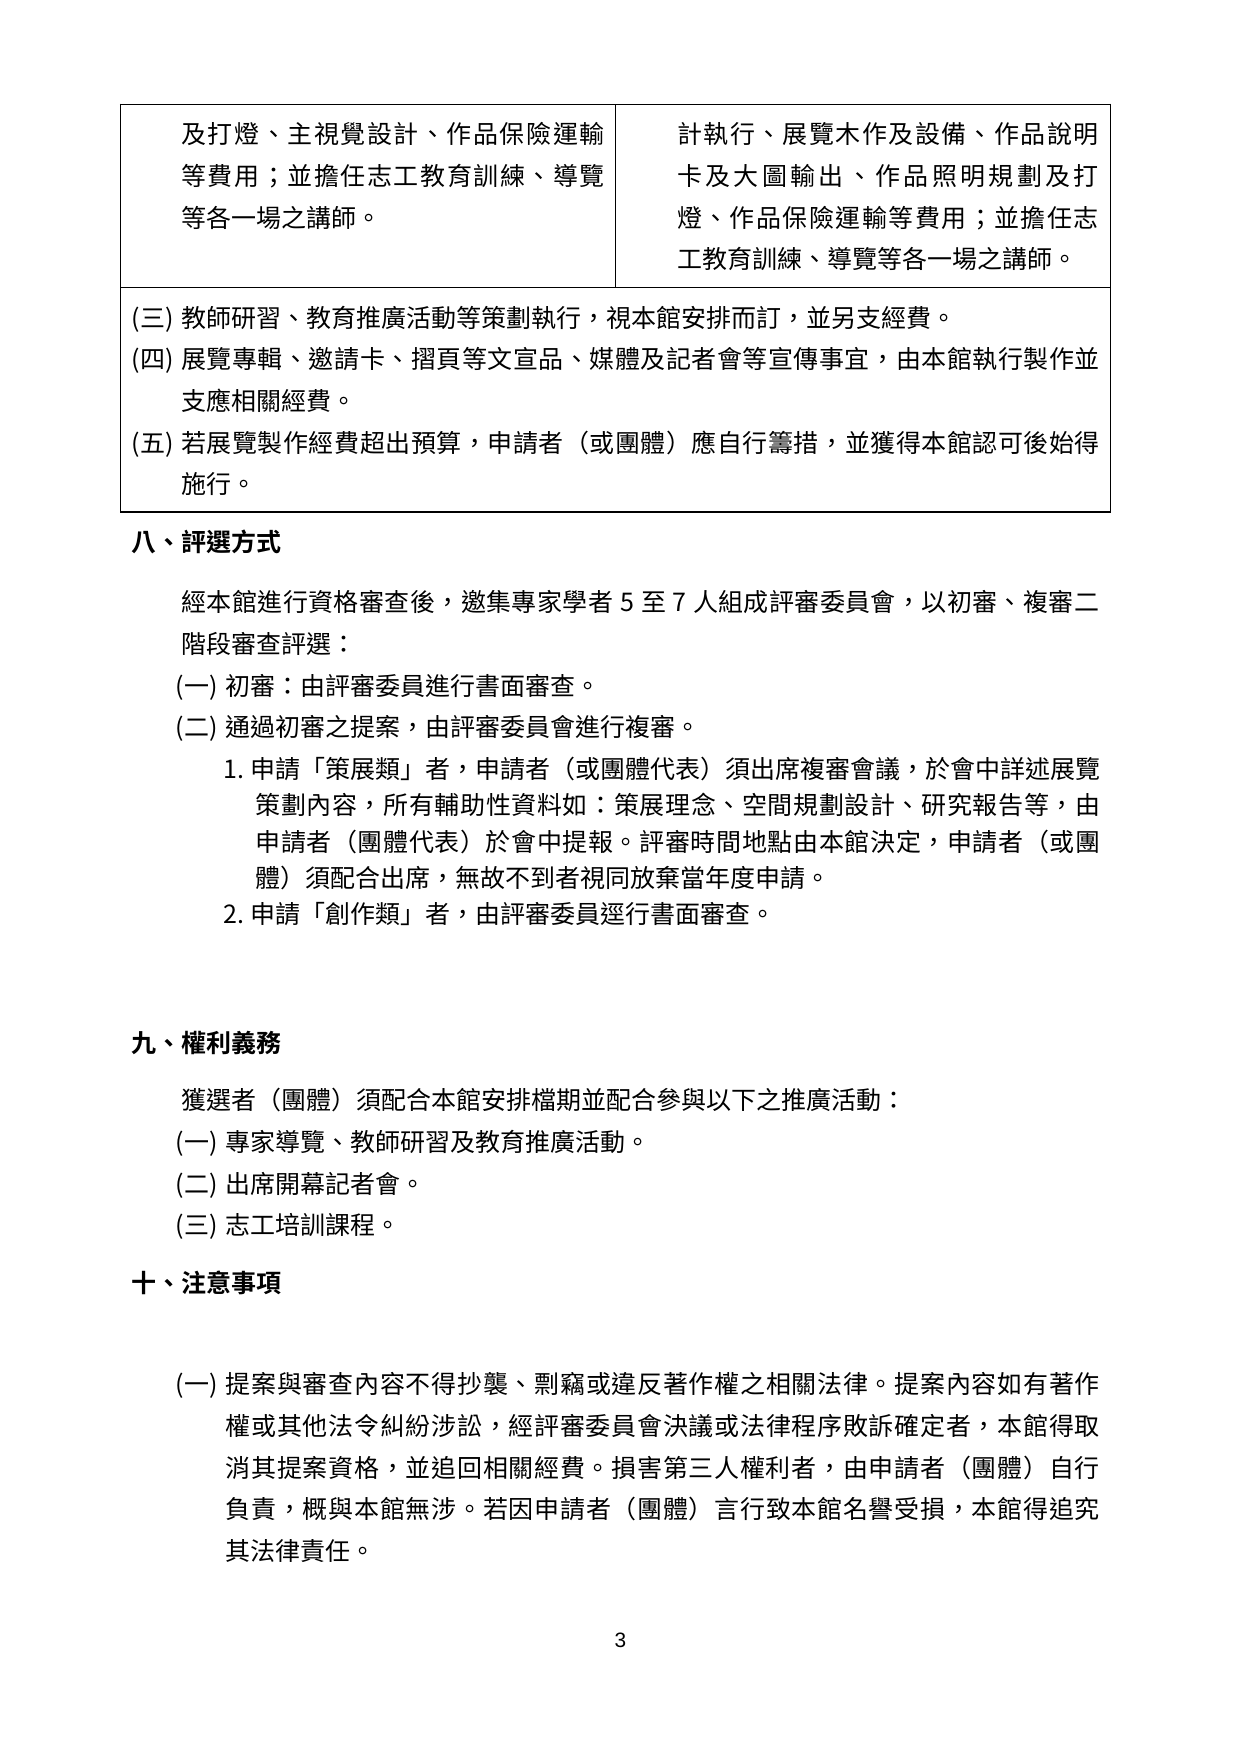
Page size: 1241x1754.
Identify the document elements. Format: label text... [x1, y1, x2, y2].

table_cell 十、注意事項 [120, 1253, 1111, 1329]
table_cell 教師研習、教育推廣活動等策劃執行，視本館安排而訂，並另支經費。 展覽專輯、邀請卡、摺頁等文宣品、媒體及記者會等宣傳事宜，由本館執行製作並支應相關經費。 若展覽製作經費超出預算，申請者（或團體）應自行籌措，並獲得本館認可後始得施行。 [121, 288, 1110, 511]
table_cell 八、評選方式 [120, 513, 1111, 572]
table_cell 經本館進行資格審查後，邀集專家學者 5 至 7 人組成評審委員會，以初審、複審二階段審查評選： 初審：由評審委員進行書面審查。 通過初審之提案，由評審委員會進行複審。 1. 申請「策展類」者，申請者（或團體代表）須出席複審會議，於會中詳述展覽策劃內容，所有輔助性資料如：策展理念、空間規劃設計、研究報告等，由申請者（團體代表）於會中提報。評審時間地點由本館決定，申請者（或團體）須配合出席，無故不到者視同放棄當年度申請。 2. 申請「創作類」者，由評審委員逕行書面審查。 [120, 573, 1111, 1013]
table_cell 計執行、展覽木作及設備、作品說明卡及大圖輸出、作品照明規劃及打燈、作品保險運輸等費用；並擔任志工教育訓練、導覽等各一場之講師。 [616, 105, 1110, 287]
table_cell 獲選者（團體）須配合本館安排檔期並配合參與以下之推廣活動： 專家導覽、教師研習及教育推廣活動。 出席開幕記者會。 志工培訓課程。 [120, 1070, 1111, 1252]
table_cell 提案與審查內容不得抄襲、剽竊或違反著作權之相關法律。提案內容如有著作權或其他法令糾紛涉訟，經評審委員會決議或法律程序敗訴確定者，本館得取消其提案資格，並追回相關經費。損害第三人權利者，由申請者（團體）自行負責，概與本館無涉。若因申請者（團體）言行致本館名譽受損，本館得追究其法律責任。 最終展覽呈現內容之修正，不得超出原提案內容之50%。特殊情況需與本館討論，經由本館同意後始得為之。 獲選者（團體）須以報名時填寫之身分或單位名稱與本館簽定合約，依政府採購法規範雙方權利義務，並應依相關稅法規定，負擔相關稅賦，違者視同放棄。 若因故無法如期展出，應至少於展出4個月前告知本館。未能遵守者，本館得取消其展出資格，追繳本館已支付之相關費用，且三年內不得申請橫山書法藝術館徵件展。 本次徵件投件視同認可簡章相關義務權利，本館保留徵件展簡章條文最終解釋之權利。如有未盡事宜，另行公告或於合約明訂之。 徵件展詳情可洽：橫山書法藝術館03-2876176分機104巫小姐。 [120, 1330, 1111, 1604]
table_cell 及打燈、主視覺設計、作品保險運輸等費用；並擔任志工教育訓練、導覽等各一場之講師。 [121, 105, 615, 287]
table_cell 九、權利義務 [120, 1013, 1111, 1070]
